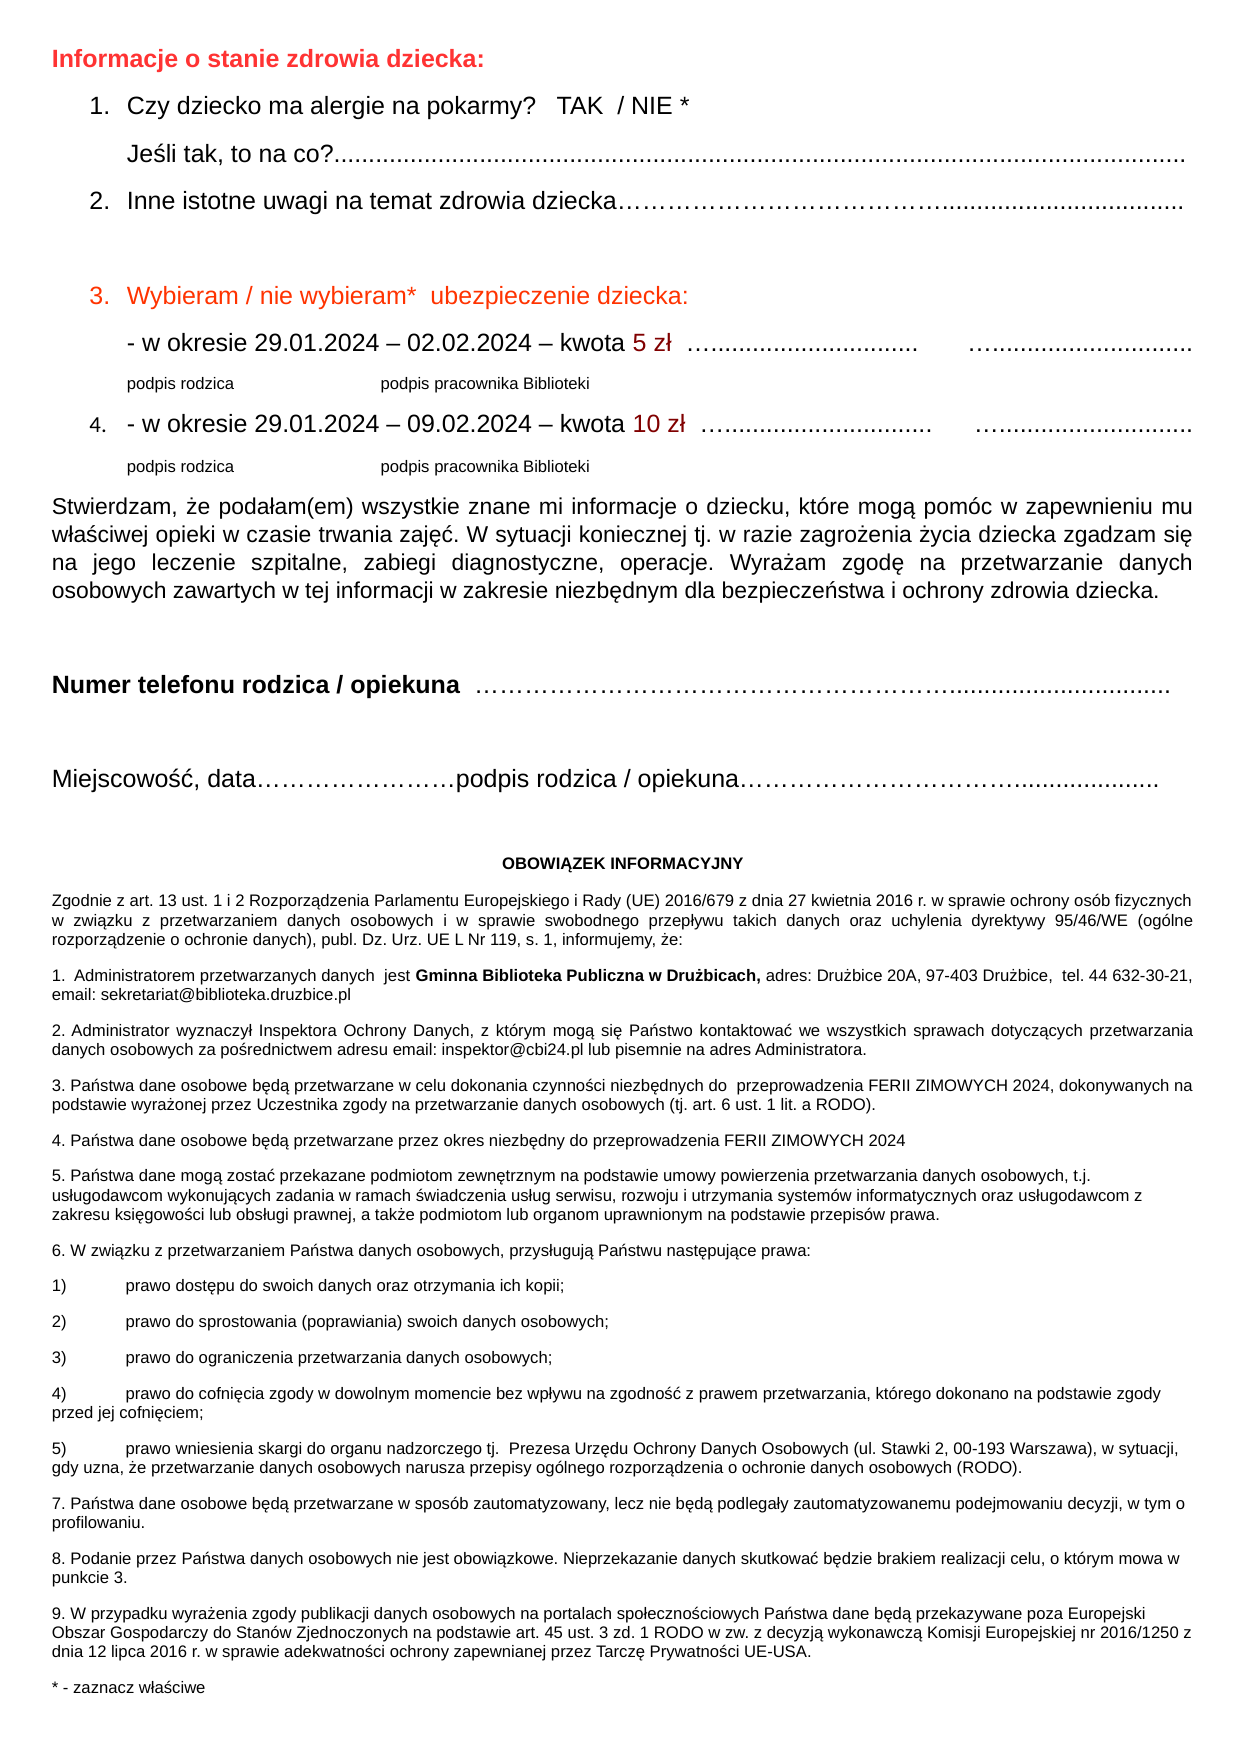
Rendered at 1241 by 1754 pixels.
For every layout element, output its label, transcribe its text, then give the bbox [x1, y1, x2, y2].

list podpis rodzica podpis pracownika Biblioteki [127, 373, 1194, 393]
text 2. Administrator wyznaczył Inspektora Ochrony Danych, z którym mogą się Państwo kontaktować we wszystkich sprawach dotyczących przetwarzania danych osobowych za pośrednictwem adresu email: inspektor@cbi24.pl lub pisemnie na adres Administratora. [52, 1020, 1194, 1059]
list - w okresie 29.01.2024 – 02.02.2024 – kwota 5 zł ….............................. …............................. [127, 328, 1194, 357]
text 2) prawo do sprostowania (poprawiania) swoich danych osobowych; [52, 1312, 1194, 1331]
text 5. Państwa dane mogą zostać przekazane podmiotom zewnętrznym na podstawie umowy powierzenia przetwarzania danych osobowych, t.j. usługodawcom wykonujących zadania w ramach świadczenia usług serwisu, rozwoju i utrzymania systemów informatycznych oraz usługodawcom z zakresu księgowości lub obsługi prawnej, a także podmiotom lub organom uprawnionym na podstawie przepisów prawa. [52, 1166, 1194, 1224]
text 3) prawo do ograniczenia przetwarzania danych osobowych; [52, 1348, 1194, 1367]
text 4. Państwa dane osobowe będą przetwarzane przez okres niezbędny do przeprowadzenia FERII ZIMOWYCH 2024 [52, 1130, 1194, 1149]
text 1) prawo dostępu do swoich danych oraz otrzymania ich kopii; [52, 1276, 1194, 1295]
text 7. Państwa dane osobowe będą przetwarzane w sposób zautomatyzowany, lecz nie będą podlegały zautomatyzowanemu podejmowaniu decyzji, w tym o profilowaniu. [52, 1494, 1194, 1532]
list Jeśli tak, to na co?........................................................................................................................... [127, 138, 1194, 167]
text 4) prawo do cofnięcia zgody w dowolnym momencie bez wpływu na zgodność z prawem przetwarzania, którego dokonano na podstawie zgody przed jej cofnięciem; [52, 1384, 1194, 1422]
text Numer telefonu rodzica / opiekuna …………………………………………………................................ [52, 669, 1194, 698]
text Informacje o stanie zdrowia dziecka: [52, 44, 1194, 72]
text 3. Państwa dane osobowe będą przetwarzane w celu dokonania czynności niezbędnych do przeprowadzenia FERII ZIMOWYCH 2024, dokonywanych na podstawie wyrażonej przez Uczestnika zgody na przetwarzanie danych osobowych (tj. art. 6 ust. 1 lit. a RODO). [52, 1075, 1194, 1114]
text OBOWIĄZEK INFORMACYJNY [52, 854, 1194, 873]
text 1. Administratorem przetwarzanych danych jest Gminna Biblioteka Publiczna w Drużbicach, adres: Drużbice 20A, 97-403 Drużbice, tel. 44 632-30-21, email: sekretariat@biblioteka.druzbice.pl [52, 965, 1194, 1004]
text 5) prawo wniesienia skargi do organu nadzorczego tj. Prezesa Urzędu Ochrony Danych Osobowych (ul. Stawki 2, 00-193 Warszawa), w sytuacji, gdy uzna, że przetwarzanie danych osobowych narusza przepisy ogólnego rozporządzenia o ochronie danych osobowych (RODO). [52, 1439, 1194, 1477]
list Inne istotne uwagi na temat zdrowia dziecka…………………………………................................... [89, 186, 1194, 215]
list podpis rodzica podpis pracownika Biblioteki [127, 457, 1194, 476]
text 6. W związku z przetwarzaniem Państwa danych osobowych, przysługują Państwu następujące prawa: [52, 1240, 1194, 1259]
text * - zaznacz właściwe [52, 1678, 1194, 1697]
list - w okresie 29.01.2024 – 09.02.2024 – kwota 10 zł ….............................. …............................ [89, 409, 1194, 438]
text Zgodnie z art. 13 ust. 1 i 2 Rozporządzenia Parlamentu Europejskiego i Rady (UE) 2016/679 z dnia 27 kwietnia 2016 r. w sprawie ochrony osób fizycznych w związku z przetwarzaniem danych osobowych i w sprawie swobodnego przepływu takich danych oraz uchylenia dyrektywy 95/46/WE (ogólne rozporządzenie o ochronie danych), publ. Dz. Urz. UE L Nr 119, s. 1, informujemy, że: [52, 891, 1194, 949]
text 8. Podanie przez Państwa danych osobowych nie jest obowiązkowe. Nieprzekazanie danych skutkować będzie brakiem realizacji celu, o którym mowa w punkcie 3. [52, 1549, 1194, 1587]
list Wybieram / nie wybieram* ubezpieczenie dziecka: [89, 281, 1194, 309]
list Czy dziecko ma alergie na pokarmy? TAK / NIE * [89, 91, 1194, 120]
text Miejscowość, data……………………podpis rodzica / opiekuna……………………………..................... [52, 764, 1194, 793]
text Stwierdzam, że podałam(em) wszystkie znane mi informacje o dziecku, które mogą pomóc w zapewnieniu mu właściwej opieki w czasie trwania zajęć. W sytuacji koniecznej tj. w razie zagrożenia życia dziecka zgadzam się na jego leczenie szpitalne, zabiegi diagnostyczne, operacje. Wyrażam zgodę na przetwarzanie danych osobowych zawartych w tej informacji w zakresie niezbędnym dla bezpieczeństwa i ochrony zdrowia dziecka. [52, 493, 1194, 604]
text 9. W przypadku wyrażenia zgody publikacji danych osobowych na portalach społecznościowych Państwa dane będą przekazywane poza Europejski Obszar Gospodarczy do Stanów Zjednoczonych na podstawie art. 45 ust. 3 zd. 1 RODO w zw. z decyzją wykonawczą Komisji Europejskiej nr 2016/1250 z dnia 12 lipca 2016 r. w sprawie adekwatności ochrony zapewnianej przez Tarczę Prywatności UE-USA. [52, 1604, 1194, 1661]
